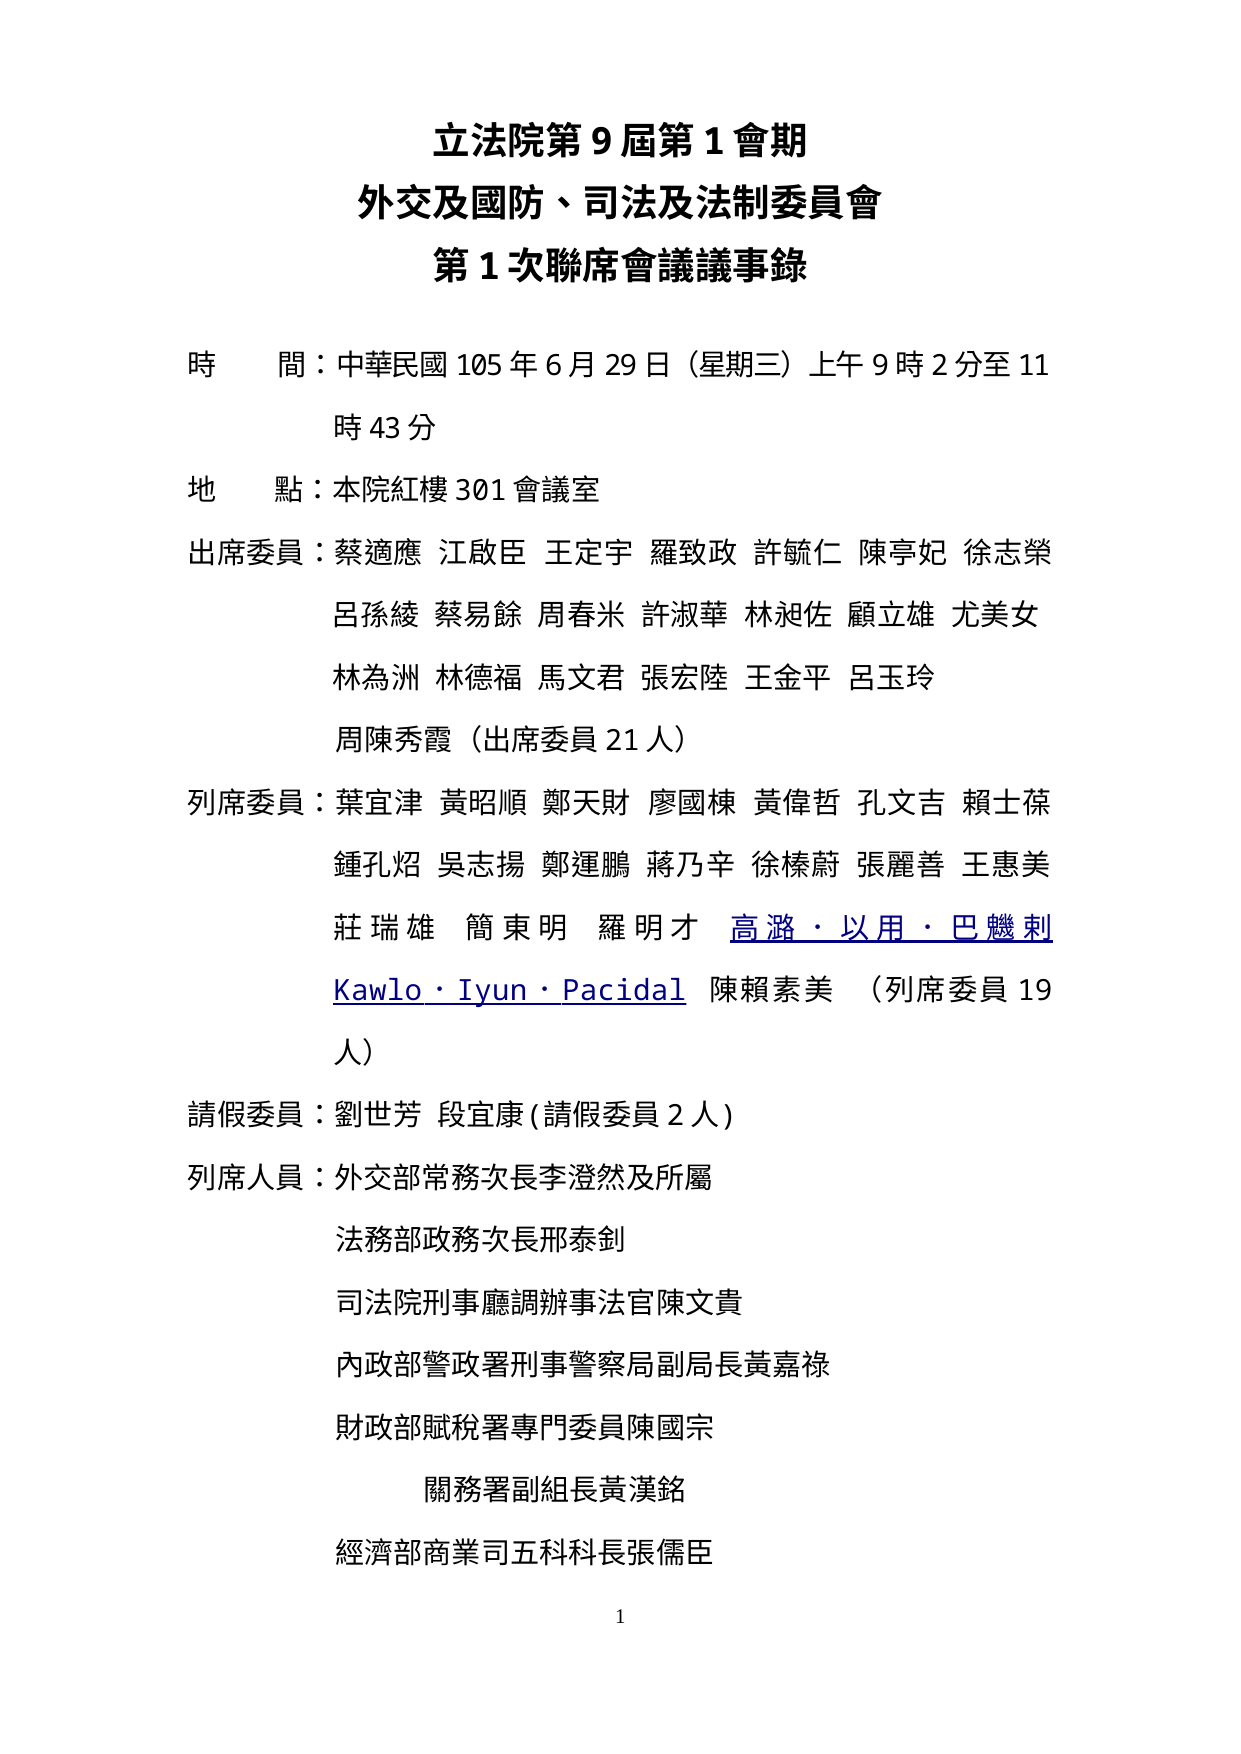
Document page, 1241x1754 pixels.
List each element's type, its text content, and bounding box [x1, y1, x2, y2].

text 列席委員：葉宜津 黃昭順 鄭天財 廖國棟 黃偉哲 孔文吉 賴士葆鍾孔炤 吳志揚 鄭運鵬 蔣乃辛 徐榛蔚 張麗善 王惠美莊瑞雄 簡東明 羅明才 高潞．以用．巴魕剌 Kawlo．Iyun．Pacidal 陳賴素美 （列席委員19人） [187, 759, 1053, 1071]
text 地 點：本院紅樓301會議室 [187, 446, 1053, 509]
text 內政部警政署刑事警察局副局長黃嘉祿 [333, 1321, 1053, 1384]
text 法務部政務次長邢泰釗 [333, 1196, 1053, 1259]
text 時 間：中華民國105年6月29日（星期三）上午9時2分至11時43分 [187, 321, 1053, 446]
text 經濟部商業司五科科長張儒臣 [333, 1509, 1053, 1571]
text 周陳秀霞（出席委員21人） [335, 696, 1053, 759]
text 立法院第9屆第1會期 [187, 96, 1053, 159]
text 外交及國防、司法及法制委員會 [187, 159, 1053, 221]
text 林為洲 林德福 馬文君 張宏陸 王金平 呂玉玲 [332, 634, 1053, 696]
text 請假委員：劉世芳 段宜康(請假委員2人) [187, 1071, 1053, 1134]
text 司法院刑事廳調辦事法官陳文貴 [333, 1259, 1053, 1321]
text 關務署副組長黃漢銘 [333, 1446, 1053, 1509]
text 列席人員：外交部常務次長李澄然及所屬 [187, 1134, 1053, 1196]
text 財政部賦稅署專門委員陳國宗 [333, 1384, 1053, 1446]
text 出席委員：蔡適應 江啟臣 王定宇 羅致政 許毓仁 陳亭妃 徐志榮呂孫綾 蔡易餘 周春米 許淑華 林昶佐 顧立雄 尤美女 [187, 509, 1053, 634]
text 第1次聯席會議議事錄 [187, 221, 1053, 284]
